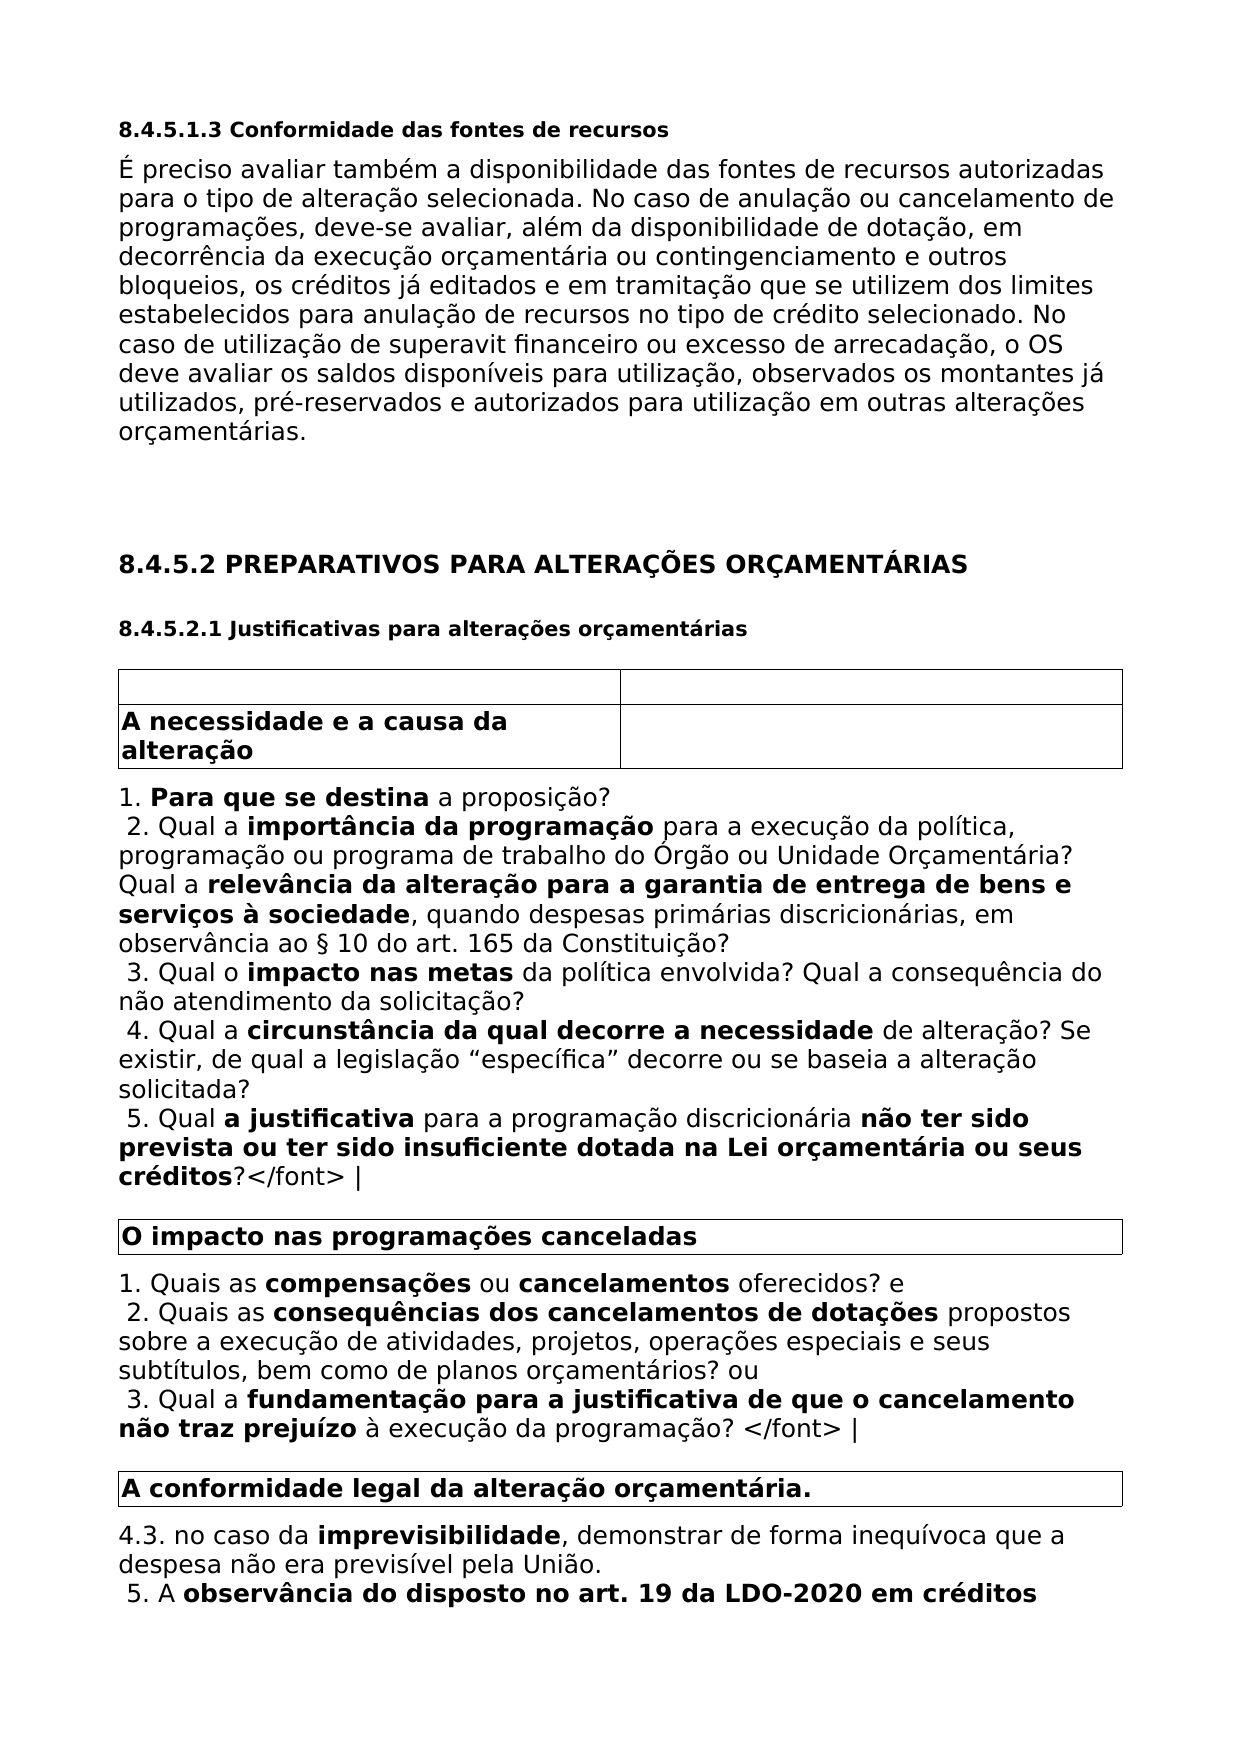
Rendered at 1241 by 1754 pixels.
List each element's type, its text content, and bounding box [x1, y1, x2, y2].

subtitle 8.4.5.2 PREPARATIVOS PARA ALTERAÇÕES ORÇAMENTÁRIAS [118, 551, 1122, 580]
text É preciso avaliar também a disponibilidade das fontes de recursos autorizadas para o tipo de alteração selecionada. No caso de anulação ou cancelamento de programações, deve-se avaliar, além da disponibilidade de dotação, em decorrência da execução orçamentária ou contingenciamento e outros bloqueios, os créditos já editados e em tramitação que se utilizem dos limites estabelecidos para anulação de recursos no tipo de crédito selecionado. No caso de utilização de superavit financeiro ou excesso de arrecadação, o OS deve avaliar os saldos disponíveis para utilização, observados os montantes já utilizados, pré-reservados e autorizados para utilização em outras alterações orçamentárias. [118, 155, 1122, 447]
text 1. Quais as compensações ou cancelamentos oferecidos? e 2. Quais as consequências dos cancelamentos de dotações propostos sobre a execução de atividades, projetos, operações especiais e seus subtítulos, bem como de planos orçamentários? ou 3. Qual a fundamentação para a justificativa de que o cancelamento não traz prejuízo à execução da programação? </font> | [118, 1269, 1122, 1444]
table_cell A necessidade e a causa da alteração [119, 705, 620, 768]
subtitle 8.4.5.2.1 Justificativas para alterações orçamentárias [118, 617, 1122, 642]
subtitle 8.4.5.1.3 Conformidade das fontes de recursos [118, 118, 1122, 142]
table_header [621, 670, 1122, 704]
table_header O impacto nas programações canceladas [119, 1220, 1122, 1254]
text 4.3. no caso da imprevisibilidade, demonstrar de forma inequívoca que a despesa não era previsível pela União. 5. A observância do disposto no art. 19 da LDO-2020 em créditos [118, 1521, 1122, 1609]
table_cell [621, 705, 1122, 768]
table_header [119, 670, 620, 704]
table_header A conformidade legal da alteração orçamentária. [119, 1472, 1122, 1506]
text 1. Para que se destina a proposição? 2. Qual a importância da programação para a execução da política, programação ou programa de trabalho do Órgão ou Unidade Orçamentária? Qual a relevância da alteração para a garantia de entrega de bens e serviços à sociedade, quando despesas primárias discricionárias, em observância ao § 10 do art. 165 da Constituição? 3. Qual o impacto nas metas da política envolvida? Qual a consequência do não atendimento da solicitação? 4. Qual a circunstância da qual decorre a necessidade de alteração? Se existir, de qual a legislação “específica” decorre ou se baseia a alteração solicitada? 5. Qual a justificativa para a programação discricionária não ter sido prevista ou ter sido insuficiente dotada na Lei orçamentária ou seus créditos?</font> | [118, 783, 1122, 1192]
